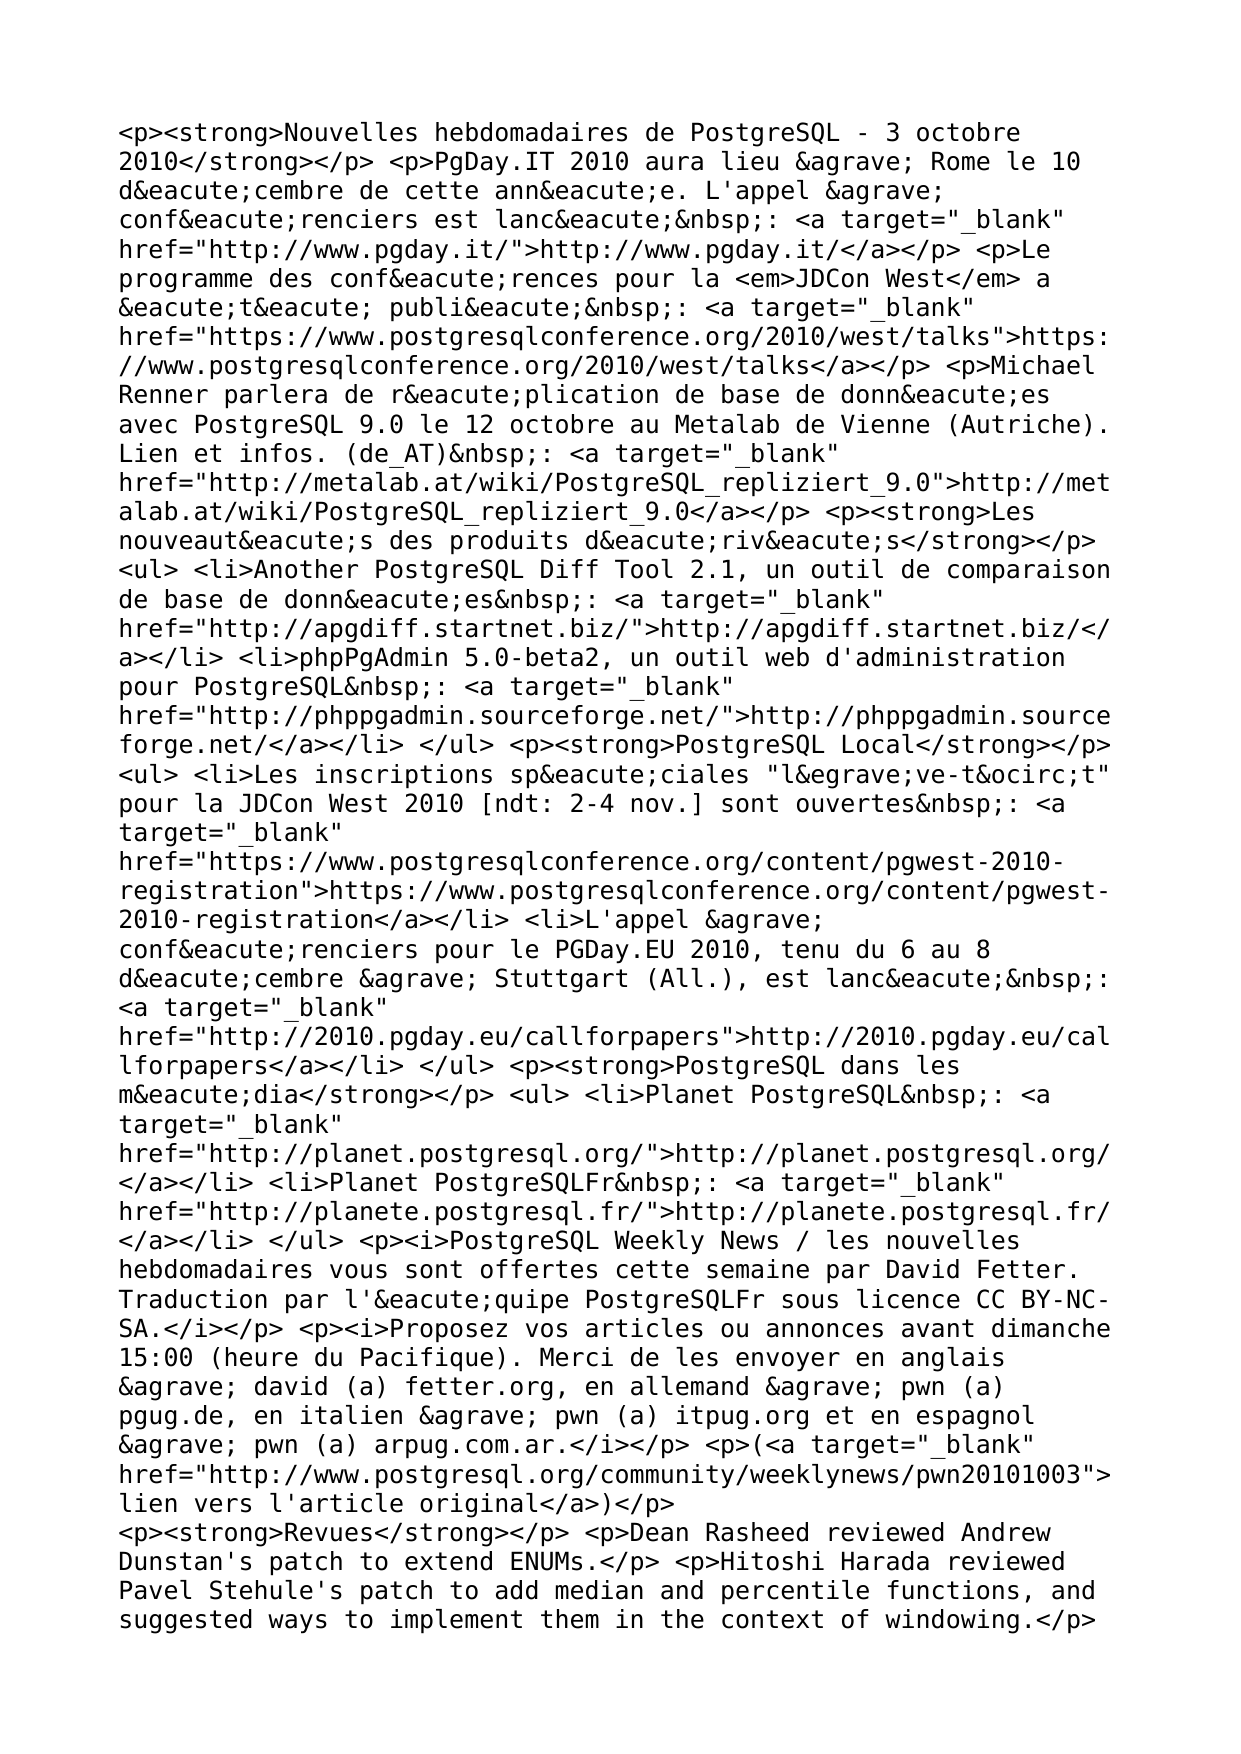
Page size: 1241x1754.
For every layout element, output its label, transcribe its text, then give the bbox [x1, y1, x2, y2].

text <p><strong>Nouvelles hebdomadaires de PostgreSQL - 3 octobre 2010</strong></p> <p>PgDay.IT 2010 aura lieu &agrave; Rome le 10 d&eacute;cembre de cette ann&eacute;e. L'appel &agrave; conf&eacute;renciers est lanc&eacute;&nbsp;: <a target="_blank" href="http://www.pgday.it/">http://www.pgday.it/</a></p> <p>Le programme des conf&eacute;rences pour la <em>JDCon West</em> a &eacute;t&eacute; publi&eacute;&nbsp;: <a target="_blank" href="https://www.postgresqlconference.org/2010/west/talks">https://www.postgresqlconference.org/2010/west/talks</a></p> <p>Michael Renner parlera de r&eacute;plication de base de donn&eacute;es avec PostgreSQL 9.0 le 12 octobre au Metalab de Vienne (Autriche). Lien et infos. (de_AT)&nbsp;: <a target="_blank" href="http://metalab.at/wiki/PostgreSQL_repliziert_9.0">http://metalab.at/wiki/PostgreSQL_repliziert_9.0</a></p> <p><strong>Les nouveaut&eacute;s des produits d&eacute;riv&eacute;s</strong></p> <ul> <li>Another PostgreSQL Diff Tool 2.1, un outil de comparaison de base de donn&eacute;es&nbsp;: <a target="_blank" href="http://apgdiff.startnet.biz/">http://apgdiff.startnet.biz/</a></li> <li>phpPgAdmin 5.0-beta2, un outil web d'administration pour PostgreSQL&nbsp;: <a target="_blank" href="http://phppgadmin.sourceforge.net/">http://phppgadmin.sourceforge.net/</a></li> </ul> <p><strong>PostgreSQL Local</strong></p> <ul> <li>Les inscriptions sp&eacute;ciales "l&egrave;ve-t&ocirc;t" pour la JDCon West 2010 [ndt: 2-4 nov.] sont ouvertes&nbsp;: <a target="_blank" href="https://www.postgresqlconference.org/content/pgwest-2010-registration">https://www.postgresqlconference.org/content/pgwest-2010-registration</a></li> <li>L'appel &agrave; conf&eacute;renciers pour le PGDay.EU 2010, tenu du 6 au 8 d&eacute;cembre &agrave; Stuttgart (All.), est lanc&eacute;&nbsp;: <a target="_blank" href="http://2010.pgday.eu/callforpapers">http://2010.pgday.eu/callforpapers</a></li> </ul> <p><strong>PostgreSQL dans les m&eacute;dia</strong></p> <ul> <li>Planet PostgreSQL&nbsp;: <a target="_blank" href="http://planet.postgresql.org/">http://planet.postgresql.org/</a></li> <li>Planet PostgreSQLFr&nbsp;: <a target="_blank" href="http://planete.postgresql.fr/">http://planete.postgresql.fr/</a></li> </ul> <p><i>PostgreSQL Weekly News / les nouvelles hebdomadaires vous sont offertes cette semaine par David Fetter. Traduction par l'&eacute;quipe PostgreSQLFr sous licence CC BY-NC-SA.</i></p> <p><i>Proposez vos articles ou annonces avant dimanche 15:00 (heure du Pacifique). Merci de les envoyer en anglais &agrave; david (a) fetter.org, en allemand &agrave; pwn (a) pgug.de, en italien &agrave; pwn (a) itpug.org et en espagnol &agrave; pwn (a) arpug.com.ar.</i></p> <p>(<a target="_blank" href="http://www.postgresql.org/community/weeklynews/pwn20101003">lien vers l'article original</a>)</p> <p><strong>Revues</strong></p> <p>Dean Rasheed reviewed Andrew Dunstan's patch to extend ENUMs.</p> <p>Hitoshi Harada reviewed Pavel Stehule's patch to add median and percentile functions, and suggested ways to implement them in the context of windowing.</p> [118, 118, 1122, 1635]
